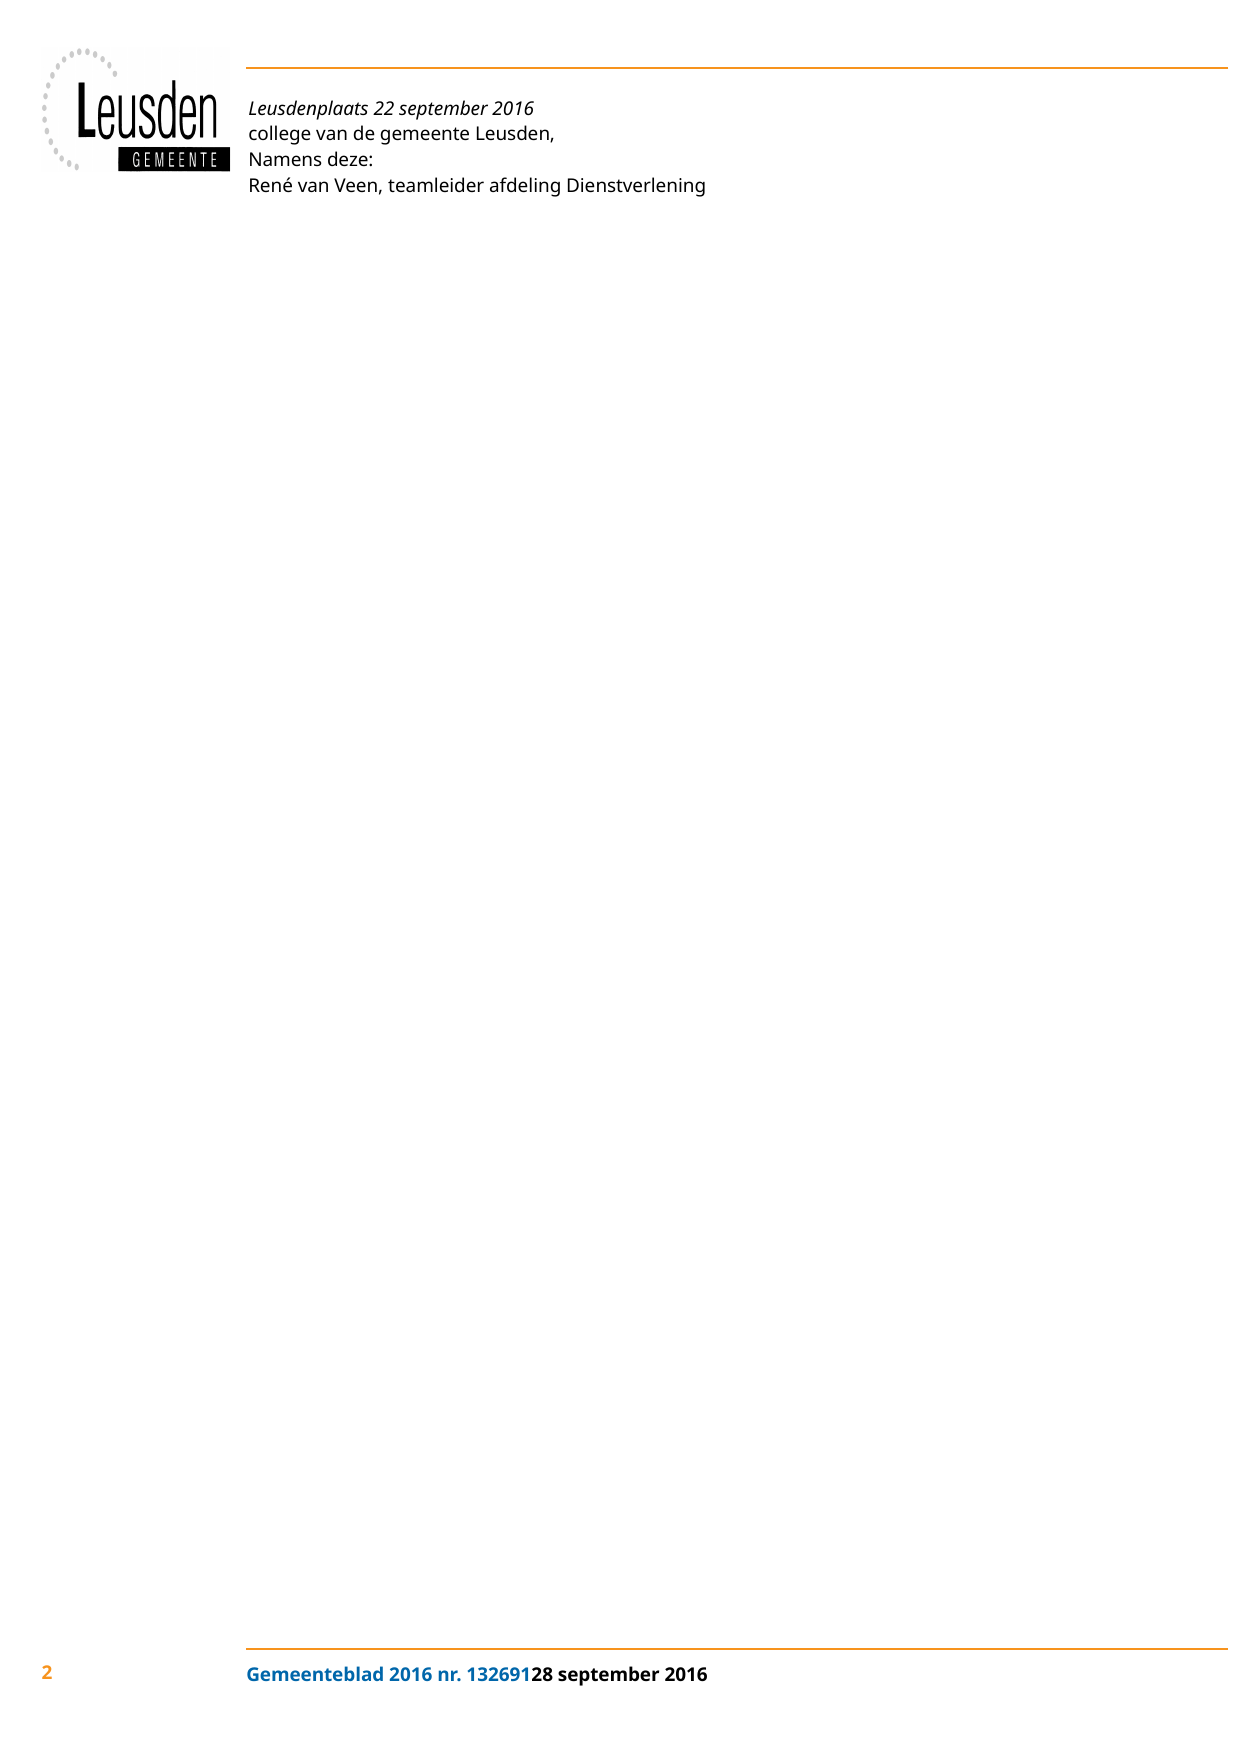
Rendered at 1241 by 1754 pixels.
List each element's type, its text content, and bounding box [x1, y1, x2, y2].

text college van de gemeente Leusden, [248, 121, 1152, 146]
text Namens deze: [248, 146, 1152, 172]
picture [41, 47, 231, 172]
text Leusdenplaats 22 september 2016 [248, 95, 1152, 121]
text René van Veen, teamleider afdeling Dienstverlening [248, 172, 1152, 198]
